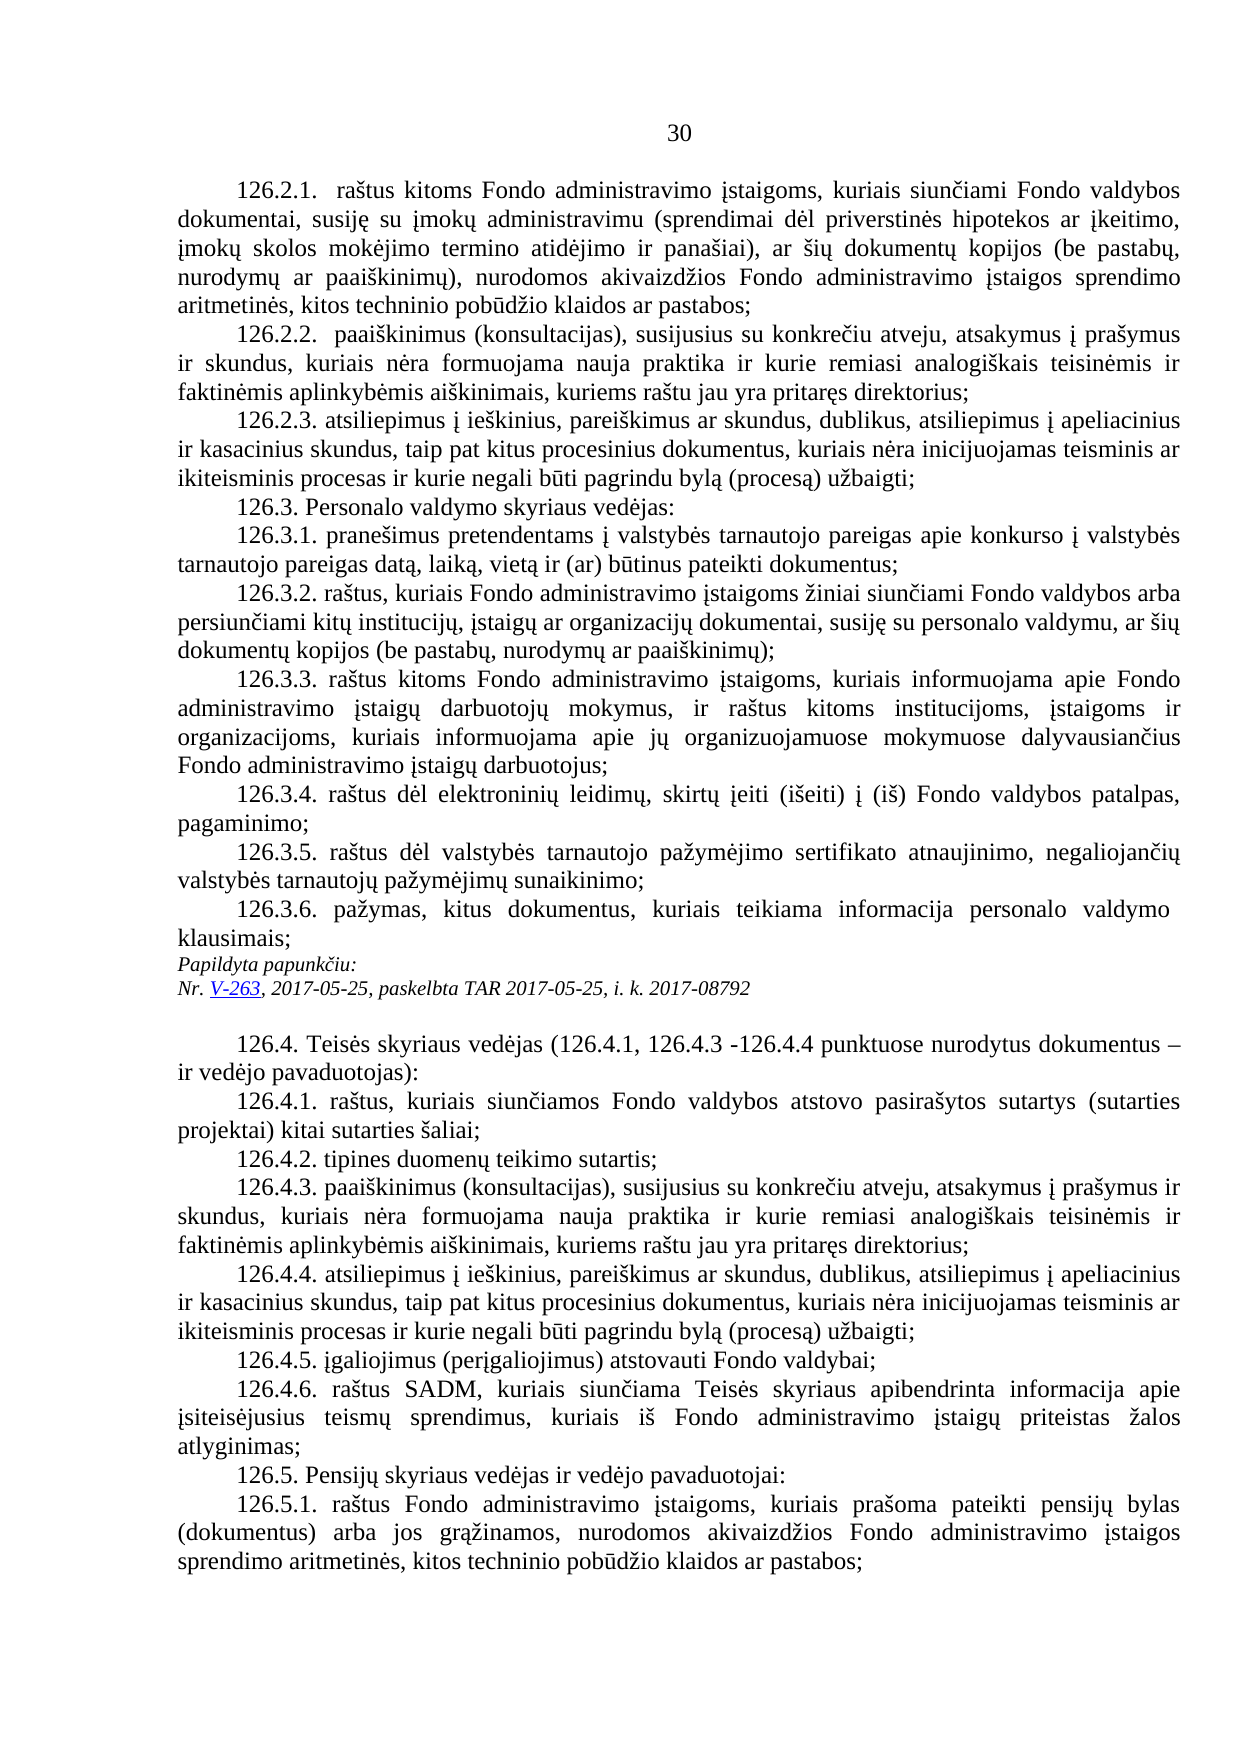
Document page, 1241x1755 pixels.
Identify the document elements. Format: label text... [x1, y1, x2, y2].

text 126.3. Personalo valdymo skyriaus vedėjas: [177, 492, 1181, 521]
text Papildyta papunkčiu: [177, 952, 1181, 976]
text 126.4.2. tipines duomenų teikimo sutartis; [177, 1144, 1181, 1172]
text 126.4.1. raštus, kuriais siunčiamos Fondo valdybos atstovo pasirašytos sutartys (sutarties projektai) kitai sutarties šaliai; [177, 1086, 1181, 1144]
text 126.2.3. atsiliepimus į ieškinius, pareiškimus ar skundus, dublikus, atsiliepimus į apeliacinius ir kasacinius skundus, taip pat kitus procesinius dokumentus, kuriais nėra inicijuojamas teisminis ar ikiteisminis procesas ir kurie negali būti pagrindu bylą (procesą) užbaigti; [177, 406, 1181, 492]
text 126.2.1. raštus kitoms Fondo administravimo įstaigoms, kuriais siunčiami Fondo valdybos dokumentai, susiję su įmokų administravimu (sprendimai dėl priverstinės hipotekos ar įkeitimo, įmokų skolos mokėjimo termino atidėjimo ir panašiai), ar šių dokumentų kopijos (be pastabų, nurodymų ar paaiškinimų), nurodomos akivaizdžios Fondo administravimo įstaigos sprendimo aritmetinės, kitos techninio pobūdžio klaidos ar pastabos; [177, 176, 1181, 319]
text 126.4.4. atsiliepimus į ieškinius, pareiškimus ar skundus, dublikus, atsiliepimus į apeliacinius ir kasacinius skundus, taip pat kitus procesinius dokumentus, kuriais nėra inicijuojamas teisminis ar ikiteisminis procesas ir kurie negali būti pagrindu bylą (procesą) užbaigti; [177, 1259, 1181, 1345]
text 126.3.6. pažymas, kitus dokumentus, kuriais teikiama informacija personalo valdymo klausimais; [177, 894, 1171, 952]
text 126.5. Pensijų skyriaus vedėjas ir vedėjo pavaduotojai: [177, 1460, 1181, 1489]
text 126.3.2. raštus, kuriais Fondo administravimo įstaigoms žiniai siunčiami Fondo valdybos arba persiunčiami kitų institucijų, įstaigų ar organizacijų dokumentai, susiję su personalo valdymu, ar šių dokumentų kopijos (be pastabų, nurodymų ar paaiškinimų); [177, 578, 1181, 664]
text 126.3.5. raštus dėl valstybės tarnautojo pažymėjimo sertifikato atnaujinimo, negaliojančių valstybės tarnautojų pažymėjimų sunaikinimo; [177, 837, 1181, 894]
text Nr. V-263, 2017-05-25, paskelbta TAR 2017-05-25, i. k. 2017-08792 [177, 976, 1181, 1000]
text 126.4. Teisės skyriaus vedėjas (126.4.1, 126.4.3 -126.4.4 punktuose nurodytus dokumentus – ir vedėjo pavaduotojas): [177, 1029, 1181, 1086]
text 126.4.3. paaiškinimus (konsultacijas), susijusius su konkrečiu atveju, atsakymus į prašymus ir skundus, kuriais nėra formuojama nauja praktika ir kurie remiasi analogiškais teisinėmis ir faktinėmis aplinkybėmis aiškinimais, kuriems raštu jau yra pritaręs direktorius; [177, 1172, 1181, 1259]
text 126.4.6. raštus SADM, kuriais siunčiama Teisės skyriaus apibendrinta informacija apie įsiteisėjusius teismų sprendimus, kuriais iš Fondo administravimo įstaigų priteistas žalos atlyginimas; [177, 1374, 1181, 1460]
text 126.2.2. paaiškinimus (konsultacijas), susijusius su konkrečiu atveju, atsakymus į prašymus ir skundus, kuriais nėra formuojama nauja praktika ir kurie remiasi analogiškais teisinėmis ir faktinėmis aplinkybėmis aiškinimais, kuriems raštu jau yra pritaręs direktorius; [177, 319, 1181, 406]
text 126.3.1. pranešimus pretendentams į valstybės tarnautojo pareigas apie konkurso į valstybės tarnautojo pareigas datą, laiką, vietą ir (ar) būtinus pateikti dokumentus; [177, 521, 1181, 578]
text 126.4.5. įgaliojimus (perįgaliojimus) atstovauti Fondo valdybai; [177, 1345, 1181, 1374]
text 126.3.3. raštus kitoms Fondo administravimo įstaigoms, kuriais informuojama apie Fondo administravimo įstaigų darbuotojų mokymus, ir raštus kitoms institucijoms, įstaigoms ir organizacijoms, kuriais informuojama apie jų organizuojamuose mokymuose dalyvausiančius Fondo administravimo įstaigų darbuotojus; [177, 664, 1181, 779]
text 126.5.1. raštus Fondo administravimo įstaigoms, kuriais prašoma pateikti pensijų bylas (dokumentus) arba jos grąžinamos, nurodomos akivaizdžios Fondo administravimo įstaigos sprendimo aritmetinės, kitos techninio pobūdžio klaidos ar pastabos; [177, 1489, 1181, 1575]
text 126.3.4. raštus dėl elektroninių leidimų, skirtų įeiti (išeiti) į (iš) Fondo valdybos patalpas, pagaminimo; [177, 779, 1181, 837]
